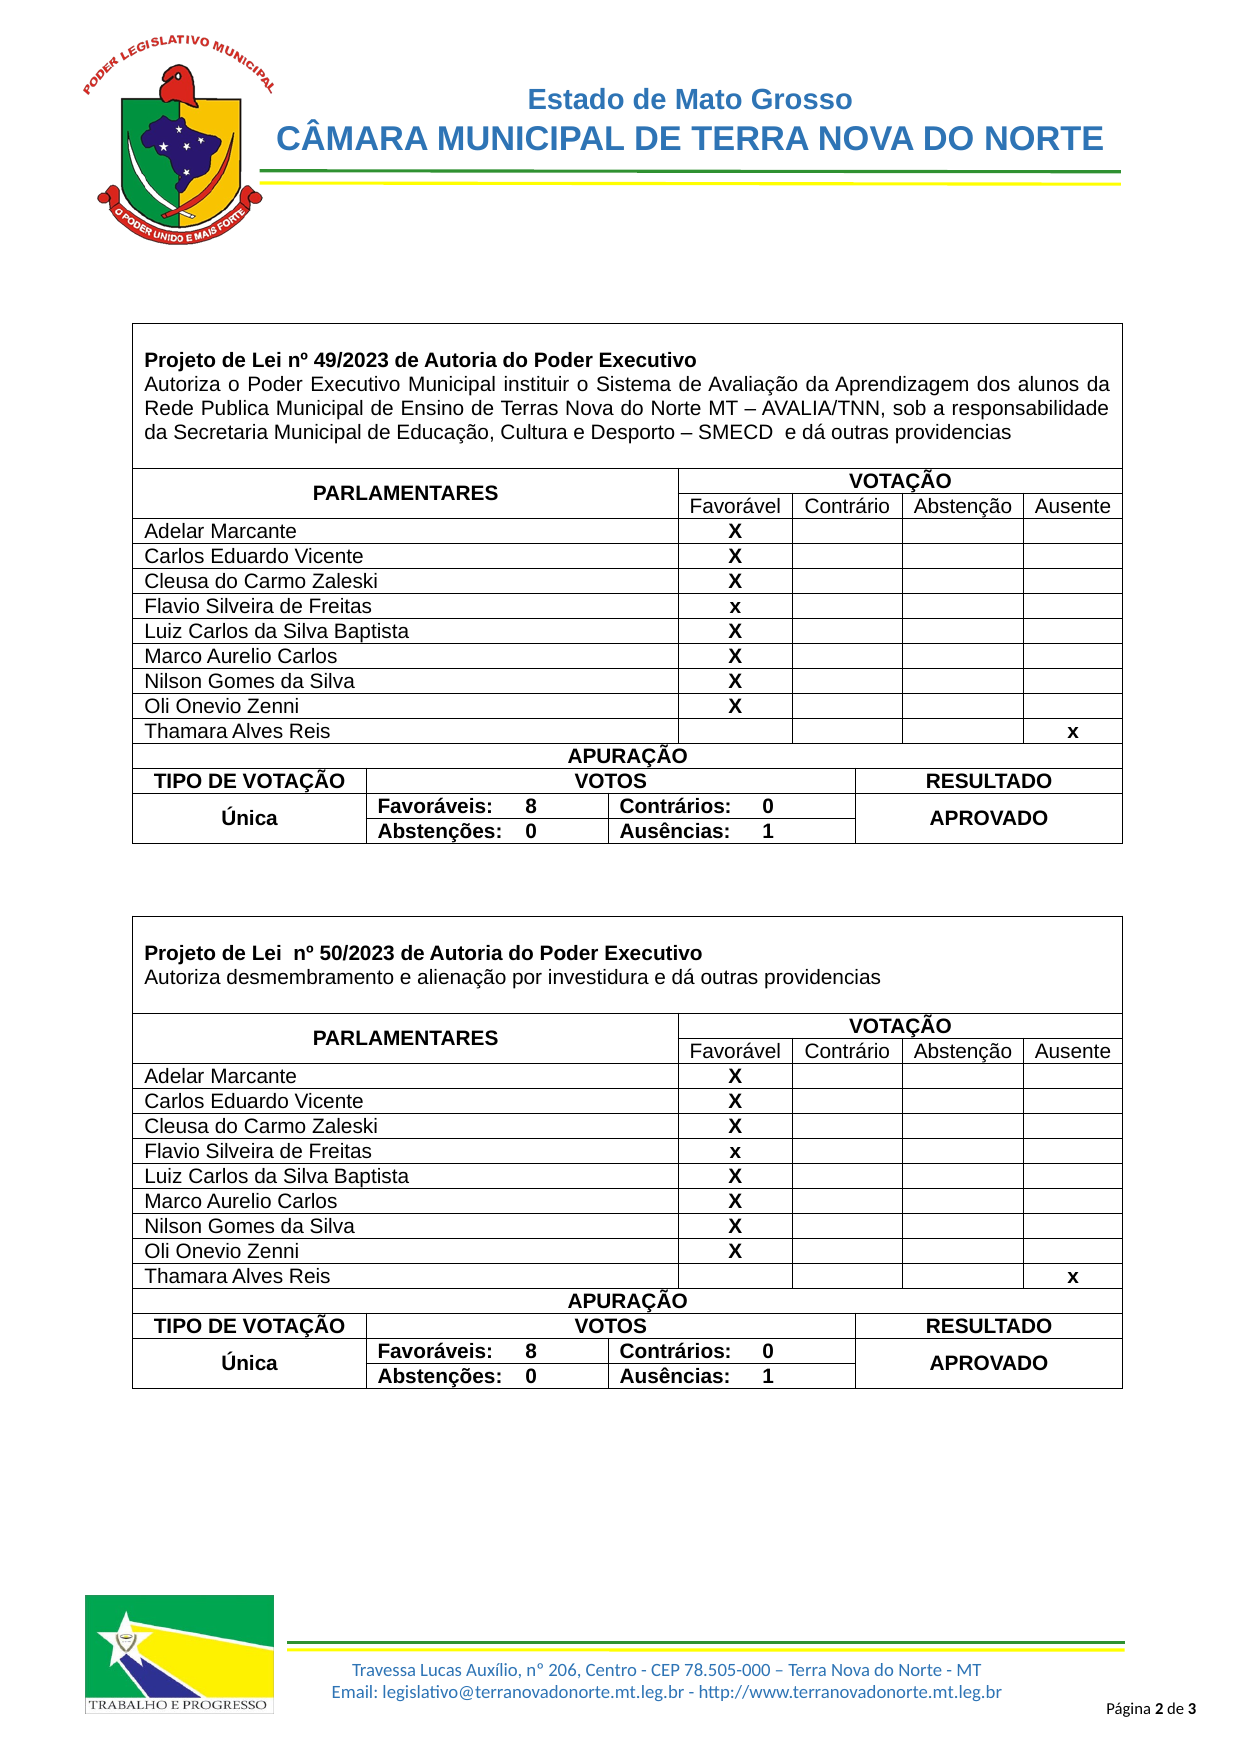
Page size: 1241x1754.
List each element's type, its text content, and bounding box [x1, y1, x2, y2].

table_cell Cleusa do Carmo Zaleski [133, 569, 678, 593]
table_cell TIPO DE VOTAÇÃO [133, 769, 366, 793]
table_cell [679, 1264, 792, 1287]
table_cell X [679, 694, 792, 718]
table_cell RESULTADO [856, 769, 1122, 793]
table_cell [1024, 1189, 1122, 1212]
table_cell X [679, 1189, 792, 1212]
table_cell [793, 669, 902, 693]
table_cell Adelar Marcante [133, 519, 678, 543]
table_cell x [679, 594, 792, 618]
table_cell [793, 1139, 902, 1162]
table_cell X [679, 1089, 792, 1112]
table_cell Abstenções: [367, 1364, 514, 1387]
table_cell Ausente [1024, 494, 1122, 518]
table_cell 0 [751, 794, 855, 818]
table_cell Oli Onevio Zenni [133, 1239, 678, 1262]
table_cell VOTAÇÃO [679, 469, 1122, 493]
table_cell [679, 719, 792, 743]
table_cell Ausente [1024, 1039, 1122, 1062]
table_cell [903, 619, 1023, 643]
table_cell [793, 619, 902, 643]
table_cell Contrário [793, 1039, 902, 1062]
table_cell [1024, 1239, 1122, 1262]
table_cell Carlos Eduardo Vicente [133, 544, 678, 568]
table_cell APURAÇÃO [133, 744, 1122, 768]
table_cell X [679, 644, 792, 668]
table_cell [903, 519, 1023, 543]
table_cell VOTOS [367, 769, 855, 793]
table_cell X [679, 569, 792, 593]
table_cell Oli Onevio Zenni [133, 694, 678, 718]
table_cell [1024, 644, 1122, 668]
table_cell 1 [751, 1364, 855, 1387]
table_cell Thamara Alves Reis [133, 1264, 678, 1287]
table_cell X [679, 1114, 792, 1137]
table_cell Favoráveis: [367, 794, 514, 818]
table_cell X [679, 1214, 792, 1237]
table_cell [1024, 594, 1122, 618]
table_cell [903, 1189, 1023, 1212]
table_cell [903, 544, 1023, 568]
table_cell [903, 669, 1023, 693]
table_cell PARLAMENTARES [133, 1014, 678, 1062]
table_cell APURAÇÃO [133, 1289, 1122, 1312]
table_cell X [679, 669, 792, 693]
table_cell [903, 694, 1023, 718]
table_cell TIPO DE VOTAÇÃO [133, 1314, 366, 1337]
table_cell Abstenção [903, 1039, 1023, 1062]
table_cell [1024, 694, 1122, 718]
table_cell Ausências: [609, 819, 751, 843]
table_cell Nilson Gomes da Silva [133, 1214, 678, 1237]
table_cell [793, 569, 902, 593]
table_cell [903, 1139, 1023, 1162]
picture [80, 30, 278, 247]
table_cell [1024, 669, 1122, 693]
table_cell Única [133, 794, 366, 843]
table_cell Luiz Carlos da Silva Baptista [133, 1164, 678, 1187]
table_cell [793, 1264, 902, 1287]
table_cell [903, 1239, 1023, 1262]
table_cell Contrários: [609, 1339, 751, 1362]
table_cell Favorável [679, 494, 792, 518]
table_cell X [679, 519, 792, 543]
table_cell 0 [514, 819, 608, 843]
table_cell Abstenção [903, 494, 1023, 518]
table_cell Flavio Silveira de Freitas [133, 594, 678, 618]
table_cell [793, 694, 902, 718]
table_cell APROVADO [856, 794, 1122, 843]
table_cell Luiz Carlos da Silva Baptista [133, 619, 678, 643]
table_cell [793, 1164, 902, 1187]
table_cell VOTOS [367, 1314, 855, 1337]
table_cell [1024, 1164, 1122, 1187]
table_header Projeto de Lei nº 50/2023 de Autoria do Poder Executivo Autoriza desmembramento e alienação por investidura e dá outras providencias [133, 917, 1122, 1012]
table_cell [793, 719, 902, 743]
table_header Projeto de Lei nº 49/2023 de Autoria do Poder Executivo Autoriza o Poder Executivo Municipal instituir o Sistema de Avaliação da Aprendizagem dos alunos da Rede Publica Municipal de Ensino de Terras Nova do Norte MT – AVALIA/TNN, sob a responsabilidade da Secretaria Municipal de Educação, Cultura e Desporto – SMECD e dá outras providencias [133, 324, 1122, 468]
table_cell Contrário [793, 494, 902, 518]
table_cell [903, 1164, 1023, 1187]
picture [85, 1595, 274, 1714]
table_cell x [679, 1139, 792, 1162]
table_cell Nilson Gomes da Silva [133, 669, 678, 693]
table_cell x [1024, 1264, 1122, 1287]
table_cell Favorável [679, 1039, 792, 1062]
table_cell [793, 544, 902, 568]
table_cell Abstenções: [367, 819, 514, 843]
table_cell [903, 1114, 1023, 1137]
table_cell [903, 594, 1023, 618]
table_cell Favoráveis: [367, 1339, 514, 1362]
table_cell 0 [751, 1339, 855, 1362]
table_cell [793, 594, 902, 618]
table_cell [1024, 1214, 1122, 1237]
table_cell X [679, 1239, 792, 1262]
table_cell [1024, 1139, 1122, 1162]
table_cell Cleusa do Carmo Zaleski [133, 1114, 678, 1137]
table_cell [903, 1214, 1023, 1237]
table_cell [793, 1239, 902, 1262]
table_cell [1024, 544, 1122, 568]
table_cell X [679, 544, 792, 568]
table_cell [903, 1089, 1023, 1112]
table_cell [793, 1189, 902, 1212]
table_cell Única [133, 1339, 366, 1387]
table_cell [793, 1214, 902, 1237]
table_cell [793, 1064, 902, 1087]
table_cell [793, 644, 902, 668]
table_cell X [679, 1164, 792, 1187]
table_cell [903, 1064, 1023, 1087]
table_cell VOTAÇÃO [679, 1014, 1122, 1037]
table_cell Thamara Alves Reis [133, 719, 678, 743]
table_cell [1024, 1089, 1122, 1112]
table_cell 8 [514, 794, 608, 818]
table_cell X [679, 619, 792, 643]
table_cell Contrários: [609, 794, 751, 818]
table_cell [793, 1089, 902, 1112]
table_cell [793, 1114, 902, 1137]
table_cell PARLAMENTARES [133, 469, 678, 518]
table_cell x [1024, 719, 1122, 743]
table_cell [1024, 519, 1122, 543]
table_cell Ausências: [609, 1364, 751, 1387]
table_cell Flavio Silveira de Freitas [133, 1139, 678, 1162]
table_cell [1024, 1064, 1122, 1087]
table_cell [903, 644, 1023, 668]
table_cell [1024, 569, 1122, 593]
table_cell Marco Aurelio Carlos [133, 1189, 678, 1212]
table_cell [1024, 619, 1122, 643]
table_cell [903, 1264, 1023, 1287]
table_cell X [679, 1064, 792, 1087]
table_cell Marco Aurelio Carlos [133, 644, 678, 668]
table_cell Carlos Eduardo Vicente [133, 1089, 678, 1112]
table_cell [903, 719, 1023, 743]
table_cell 1 [751, 819, 855, 843]
table_cell RESULTADO [856, 1314, 1122, 1337]
table_cell [1024, 1114, 1122, 1137]
table_cell [793, 519, 902, 543]
table_cell APROVADO [856, 1339, 1122, 1387]
table_cell Adelar Marcante [133, 1064, 678, 1087]
table_cell 8 [514, 1339, 608, 1362]
table_cell [903, 569, 1023, 593]
table_cell 0 [514, 1364, 608, 1387]
